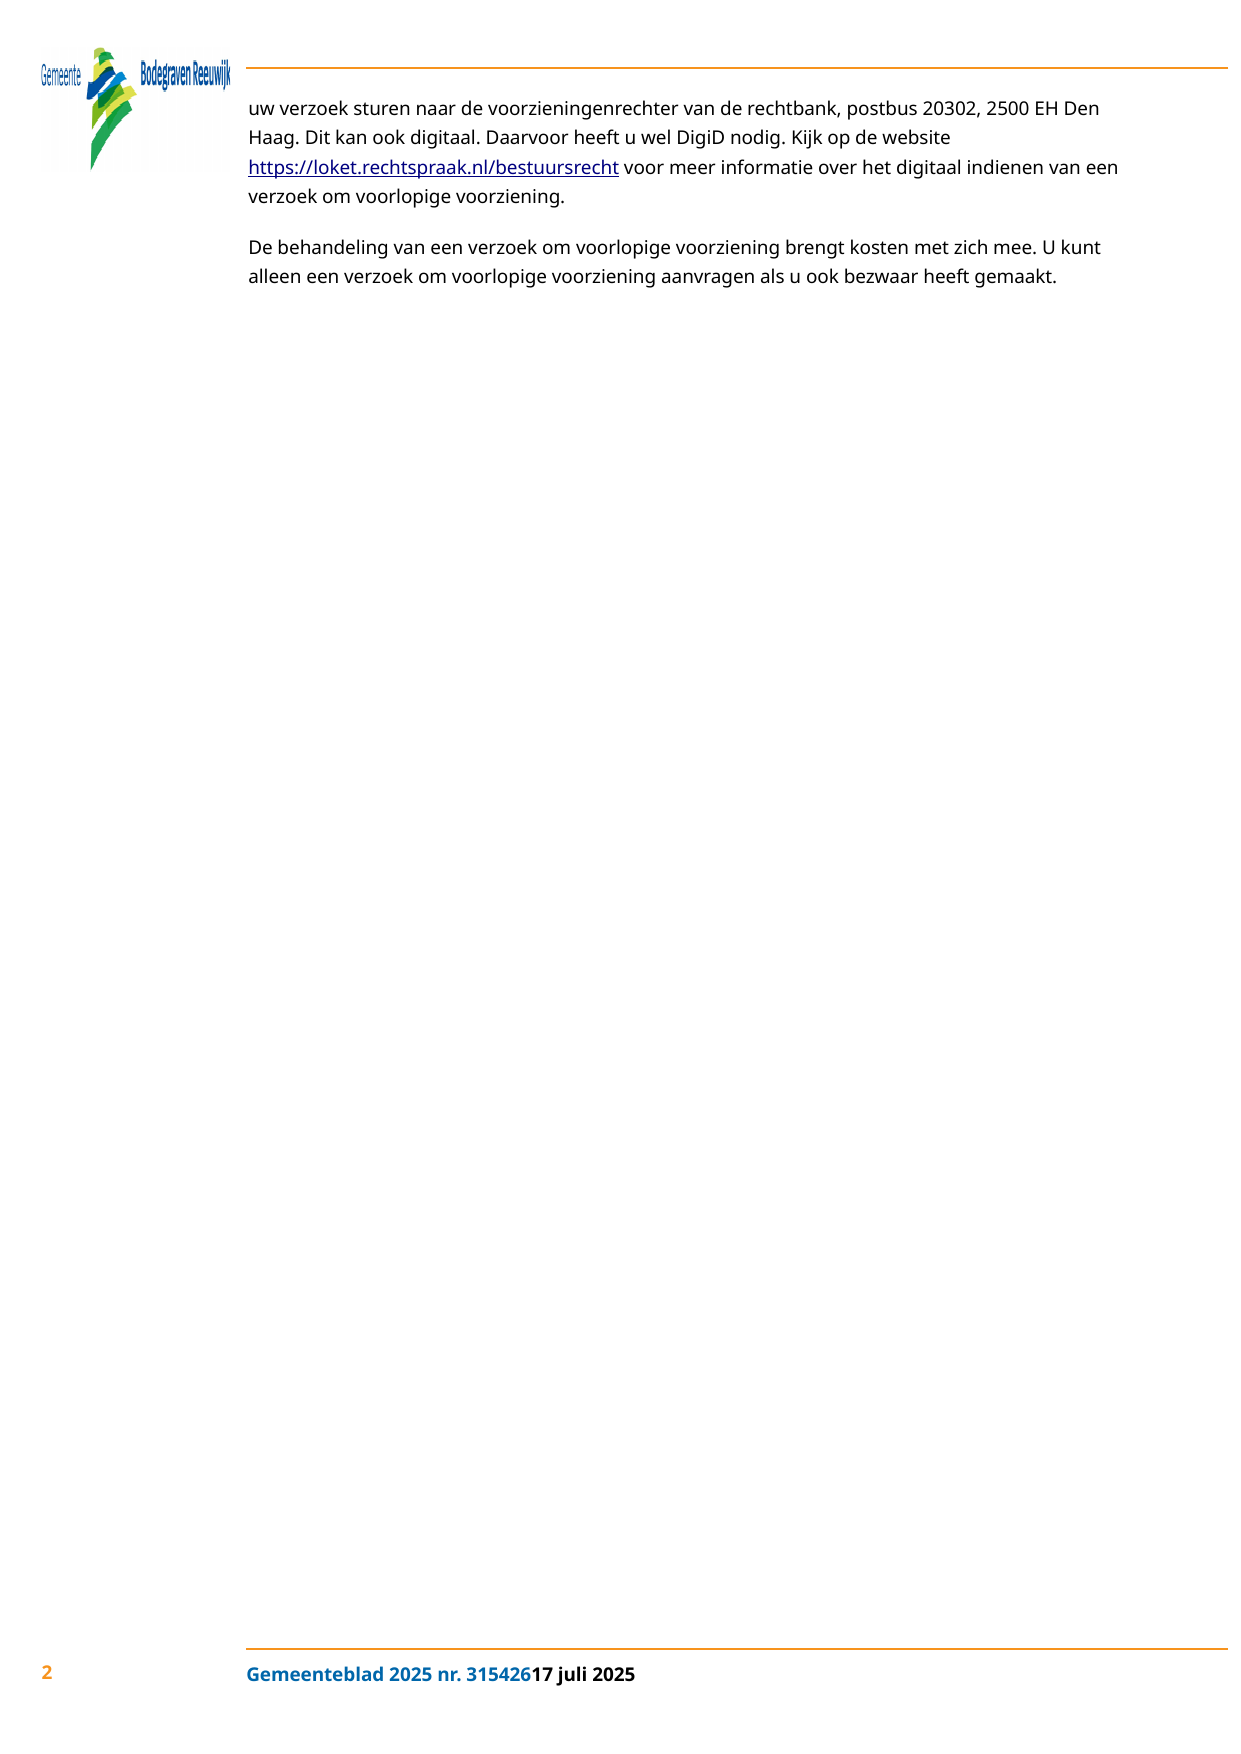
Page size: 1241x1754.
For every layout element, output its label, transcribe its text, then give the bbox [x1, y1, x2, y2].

picture [41, 47, 231, 172]
text uw verzoek sturen naar de voorzieningenrechter van de rechtbank, postbus 20302, 2500 EH Den Haag. Dit kan ook digitaal. Daarvoor heeft u wel DigiD nodig. Kijk op de website https://loket.rechtspraak.nl/bestuursrecht voor meer informatie over het digitaal indienen van een verzoek om voorlopige voorziening. [248, 95, 1152, 209]
text De behandeling van een verzoek om voorlopige voorziening brengt kosten met zich mee. U kunt alleen een verzoek om voorlopige voorziening aanvragen als u ook bezwaar heeft gemaakt. [248, 234, 1152, 289]
